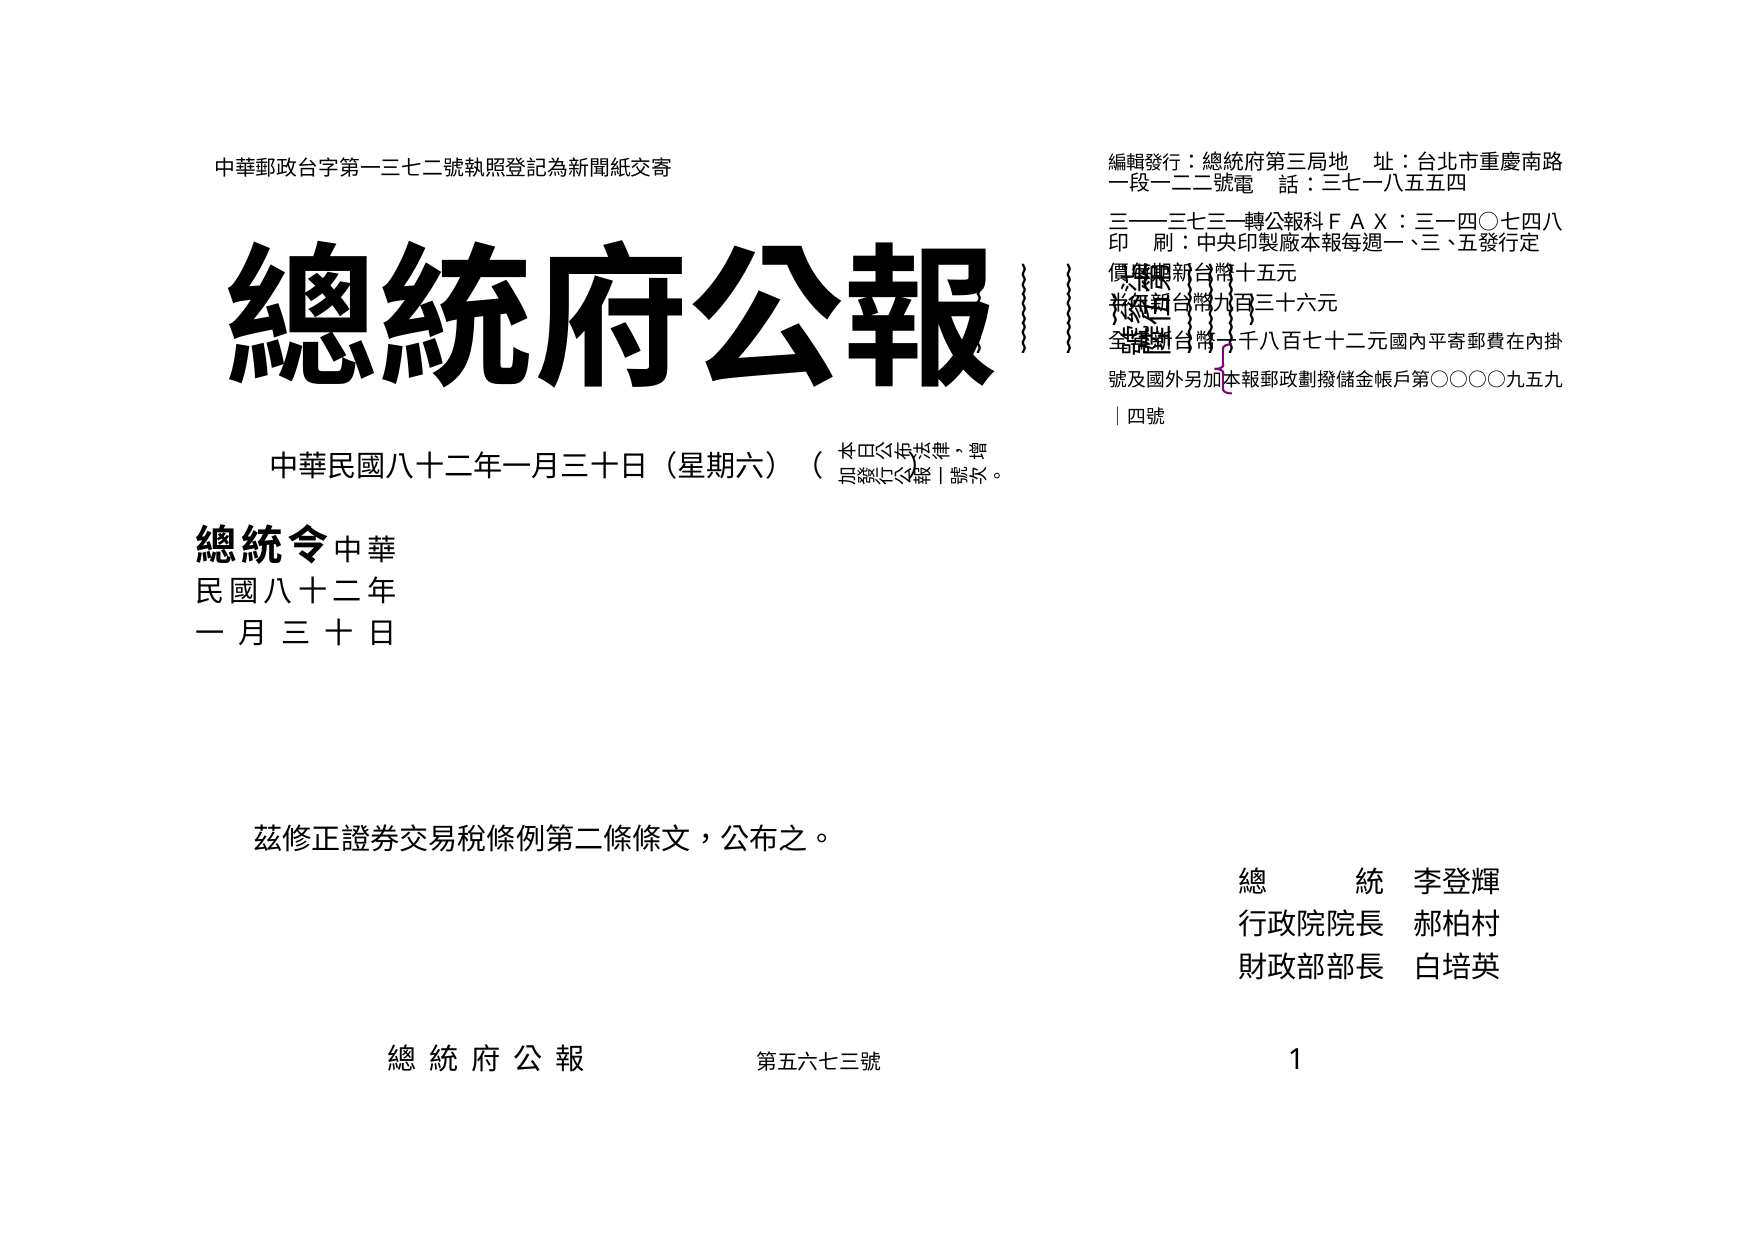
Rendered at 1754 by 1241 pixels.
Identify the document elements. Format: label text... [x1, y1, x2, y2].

table_header [399, 502, 986, 819]
text 行政院院長 郝柏村 [195, 904, 1501, 942]
text 總 統 李登輝 [195, 862, 1501, 899]
text 財政部部長 白培英 [195, 947, 1501, 984]
text 茲修正證券交易稅條例第二條條文，公布之。 [195, 819, 1559, 857]
table_header 總統令中華民國八十二年一月三十日 [192, 502, 399, 819]
